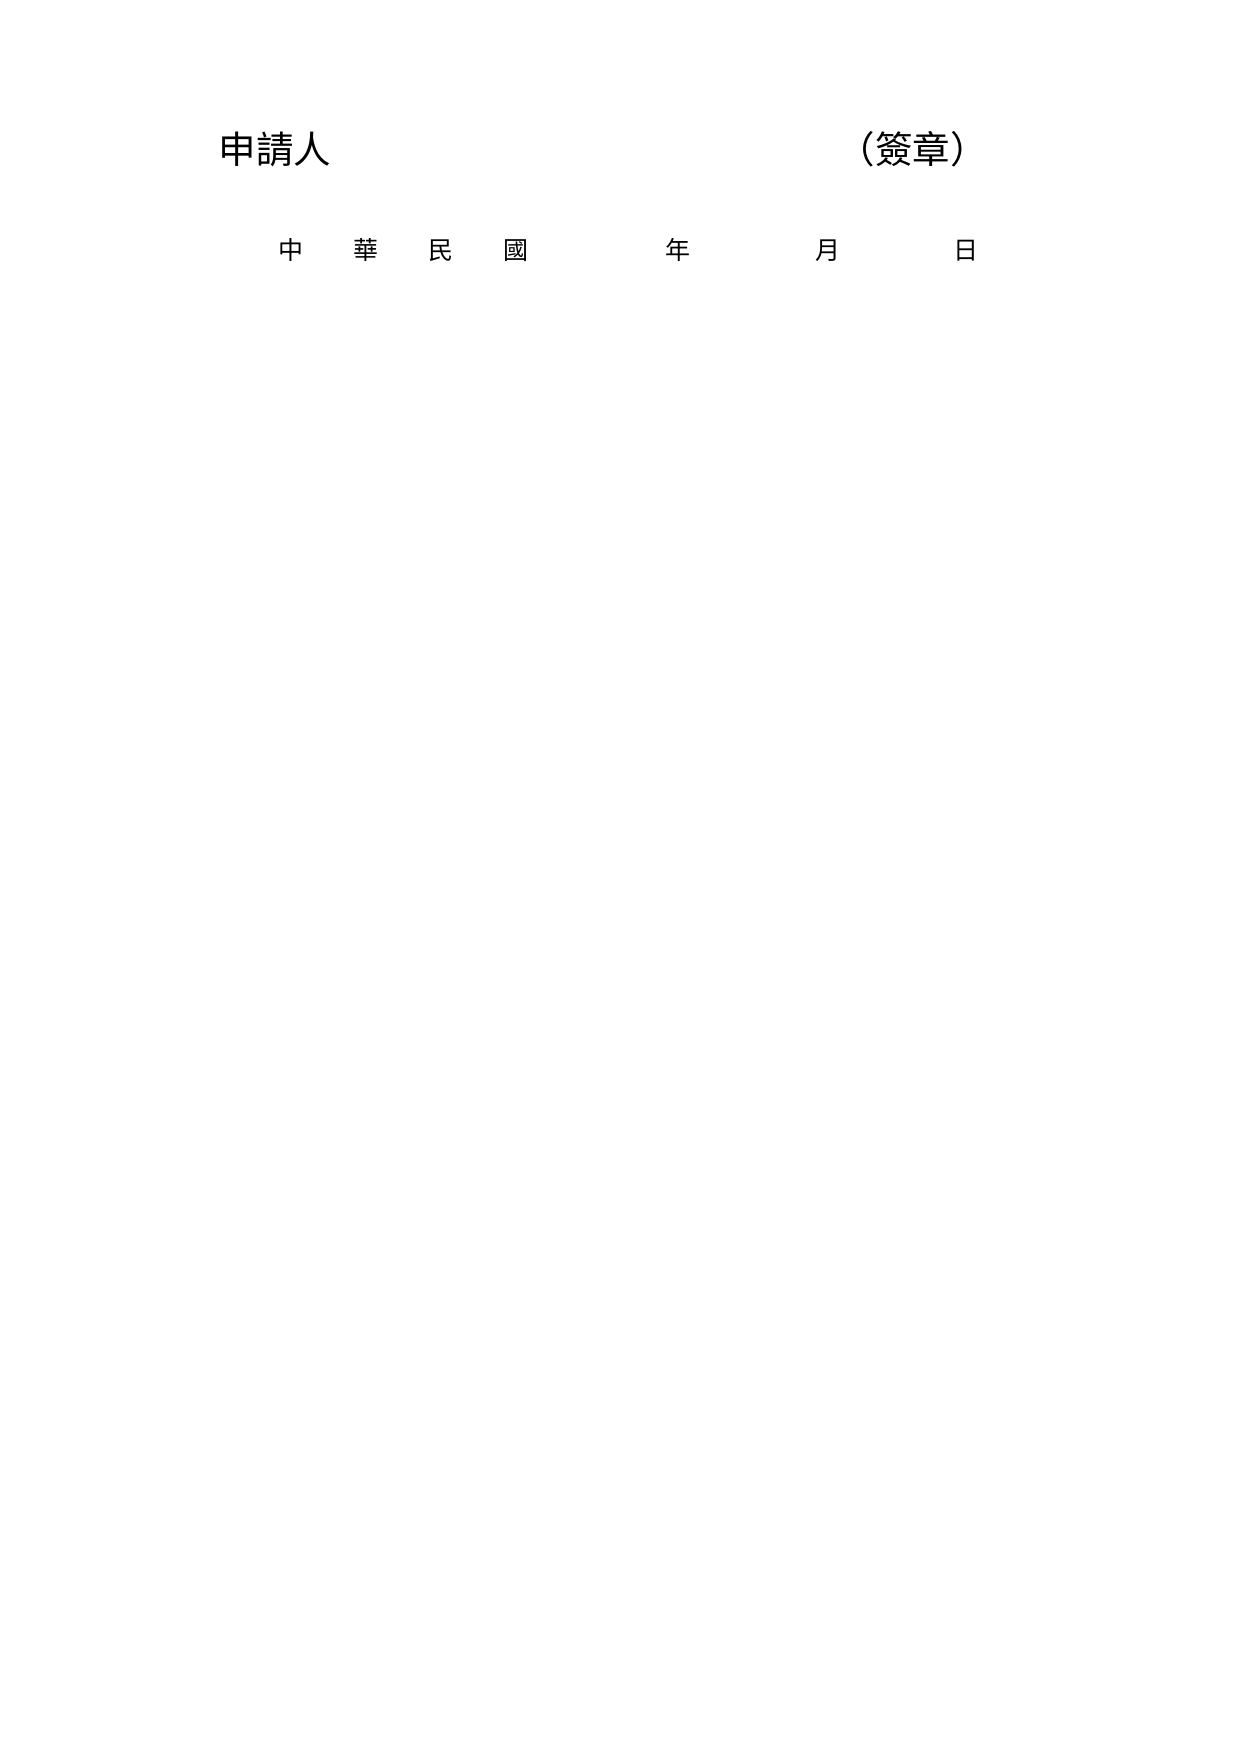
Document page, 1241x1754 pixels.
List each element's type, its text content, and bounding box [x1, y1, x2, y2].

text 申請人 （簽章） [112, 119, 1144, 174]
text 中 華 民 國 年 月 日 [112, 230, 1144, 267]
